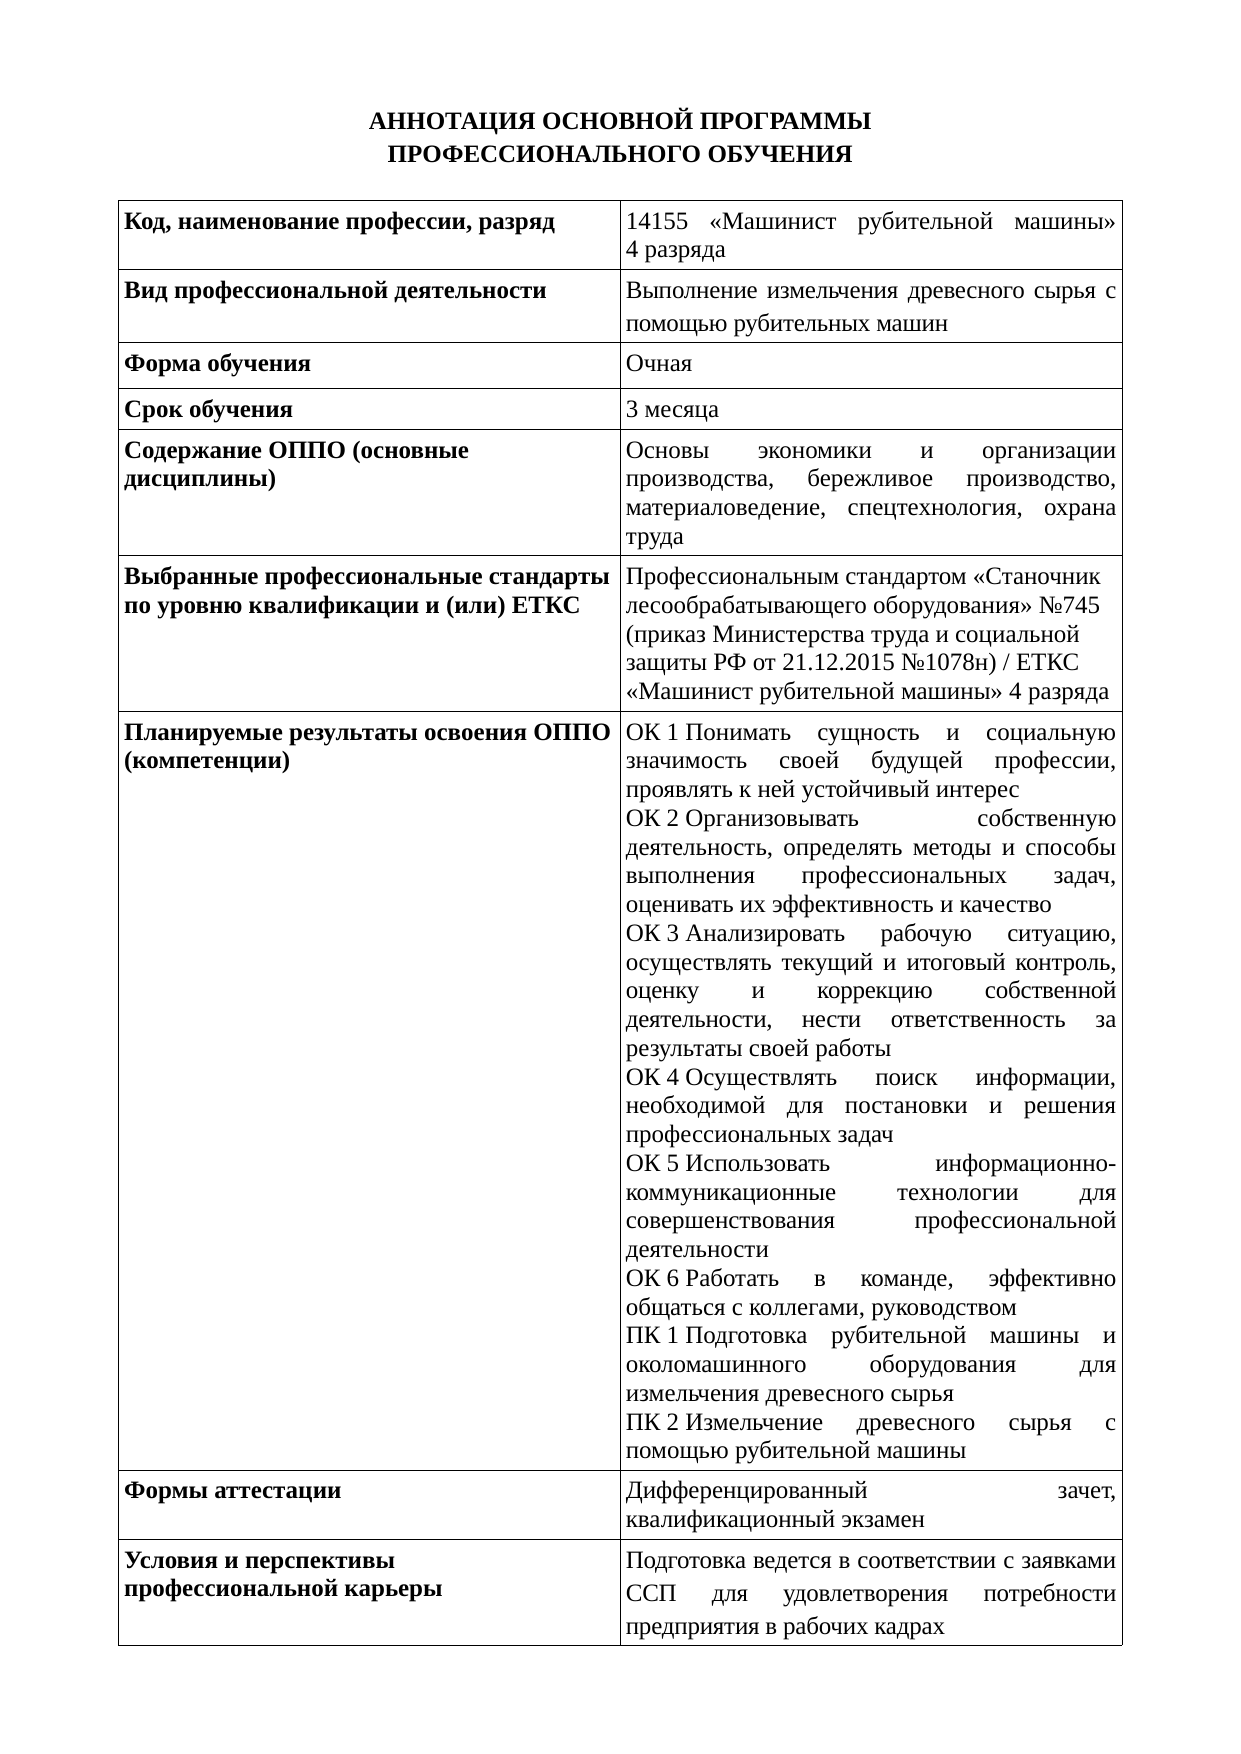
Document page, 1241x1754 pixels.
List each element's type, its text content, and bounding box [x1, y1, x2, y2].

table_cell Очная [621, 343, 1122, 388]
table_cell ОК 1 Понимать сущность и социальную значимость своей будущей профессии, проявлять к ней устойчивый интерес ОК 2 Организовывать собственную деятельность, определять методы и способы выполнения профессиональных задач, оценивать их эффективность и качество ОК 3 Анализировать рабочую ситуацию, осуществлять текущий и итоговый контроль, оценку и коррекцию собственной деятельности, нести ответственность за результаты своей работы ОК 4 Осуществлять поиск информации, необходимой для постановки и решения профессиональных задач ОК 5 Использовать информационно-коммуникационные технологии для совершенствования профессиональной деятельности ОК 6 Работать в команде, эффективно общаться с коллегами, руководством ПК 1 Подготовка рубительной машины и околомашинного оборудования для измельчения древесного сырья ПК 2 Измельчение древесного сырья с помощью рубительной машины [621, 712, 1122, 1470]
table_header Код, наименование профессии, разряд [119, 201, 620, 269]
table_cell Выбранные профессиональные стандарты по уровню квалификации и (или) ЕТКС [119, 556, 620, 711]
table_cell Условия и перспективы профессиональной карьеры [119, 1540, 620, 1645]
table_cell Планируемые результаты освоения ОППО (компетенции) [119, 712, 620, 1470]
table_cell Основы экономики и организации производства, бережливое производство, материаловедение, спецтехнология, охрана труда [621, 430, 1122, 555]
table_cell Подготовка ведется в соответствии с заявками ССП для удовлетворения потребности предприятия в рабочих кадрах [621, 1540, 1122, 1645]
table_cell Форма обучения [119, 343, 620, 388]
table_cell 3 месяца [621, 389, 1122, 429]
table_cell Выполнение измельчения древесного сырья с помощью рубительных машин [621, 270, 1122, 342]
table_cell Вид профессиональной деятельности [119, 270, 620, 342]
table_cell Профессиональным стандартом «Станочник лесообрабатывающего оборудования» №745 (приказ Министерства труда и социальной защиты РФ от 21.12.2015 №1078н) / ЕТКС «Машинист рубительной машины» 4 разряда [621, 556, 1122, 711]
text АННОТАЦИЯ ОСНОВНОЙ ПРОГРАММЫ [118, 106, 1122, 135]
table_cell Формы аттестации [119, 1471, 620, 1539]
table_cell Срок обучения [119, 389, 620, 429]
table_cell Дифференцированный зачет, квалификационный экзамен [621, 1471, 1122, 1539]
table_header 14155 «Машинист рубительной машины» 4 разряда [621, 201, 1122, 269]
text ПРОФЕССИОНАЛЬНОГО ОБУЧЕНИЯ [118, 139, 1122, 168]
table_cell Содержание ОППО (основные дисциплины) [119, 430, 620, 555]
